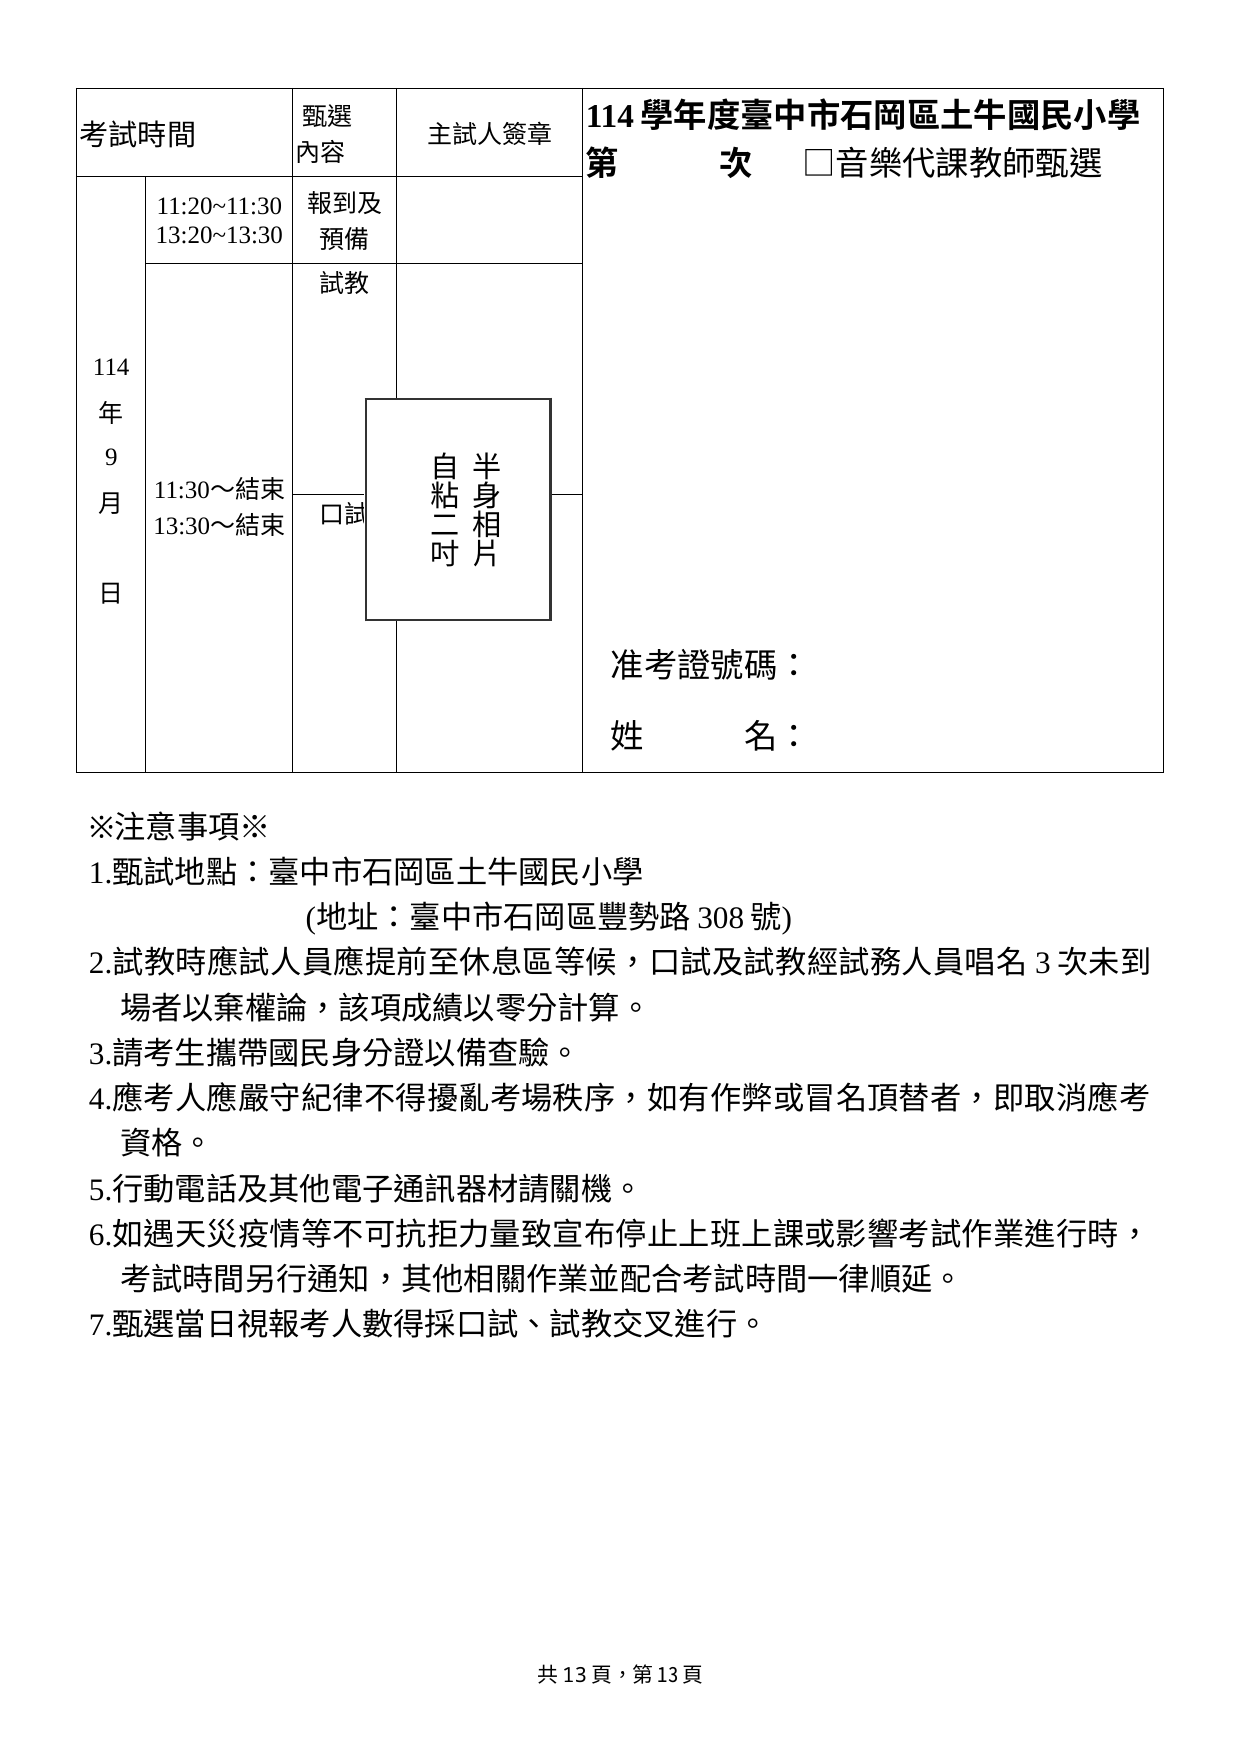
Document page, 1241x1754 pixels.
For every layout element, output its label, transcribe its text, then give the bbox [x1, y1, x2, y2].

text 5.行動電話及其他電子通訊器材請關機。 [89, 1164, 1152, 1209]
table_cell 11:20~11:30 13:20~13:30 [146, 177, 292, 262]
table_header 主試人簽章 [397, 89, 582, 176]
table_cell 11:30～結束 13:30～結束 [146, 264, 292, 772]
table_header 114學年度臺中市石岡區土牛國民小學 第 次 □音樂代課教師甄選 准考證號碼： 姓 名： [583, 89, 1163, 772]
table_header 甄選 內容 [293, 89, 396, 176]
text 2.試教時應試人員應提前至休息區等候，口試及試教經試務人員唱名3次未到場者以棄權論，該項成績以零分計算。 [89, 938, 1152, 1028]
text 7.甄選當日視報考人數得採口試、試教交叉進行。 [89, 1299, 1152, 1344]
table_cell [397, 177, 582, 262]
text (地址：臺中市石岡區豐勢路308號) [305, 892, 1152, 938]
table_cell [397, 264, 582, 493]
text 3.請考生攜帶國民身分證以備查驗。 [89, 1028, 1152, 1073]
text 1.甄試地點：臺中市石岡區土牛國民小學 [89, 847, 1152, 892]
text 4.應考人應嚴守紀律不得擾亂考場秩序，如有作弊或冒名頂替者，即取消應考資格。 [89, 1073, 1152, 1164]
table_header 114學年度臺中市石岡區土牛國民小學 第 次 □音樂代課教師甄選 准考證號碼： 姓 名： [367, 400, 549, 619]
table_cell 試教 [293, 264, 396, 493]
table_cell 114 年 9 月 日 [77, 177, 145, 772]
table_header 考試時間 [77, 89, 292, 176]
table_cell 報到及預備 [293, 177, 396, 262]
text 6.如遇天災疫情等不可抗拒力量致宣布停止上班上課或影響考試作業進行時， 考試時間另行通知，其他相關作業並配合考試時間一律順延。 [89, 1209, 1152, 1299]
text ※注意事項※ [89, 802, 1152, 847]
table_cell 口試 [293, 495, 396, 772]
table_cell [397, 495, 582, 772]
